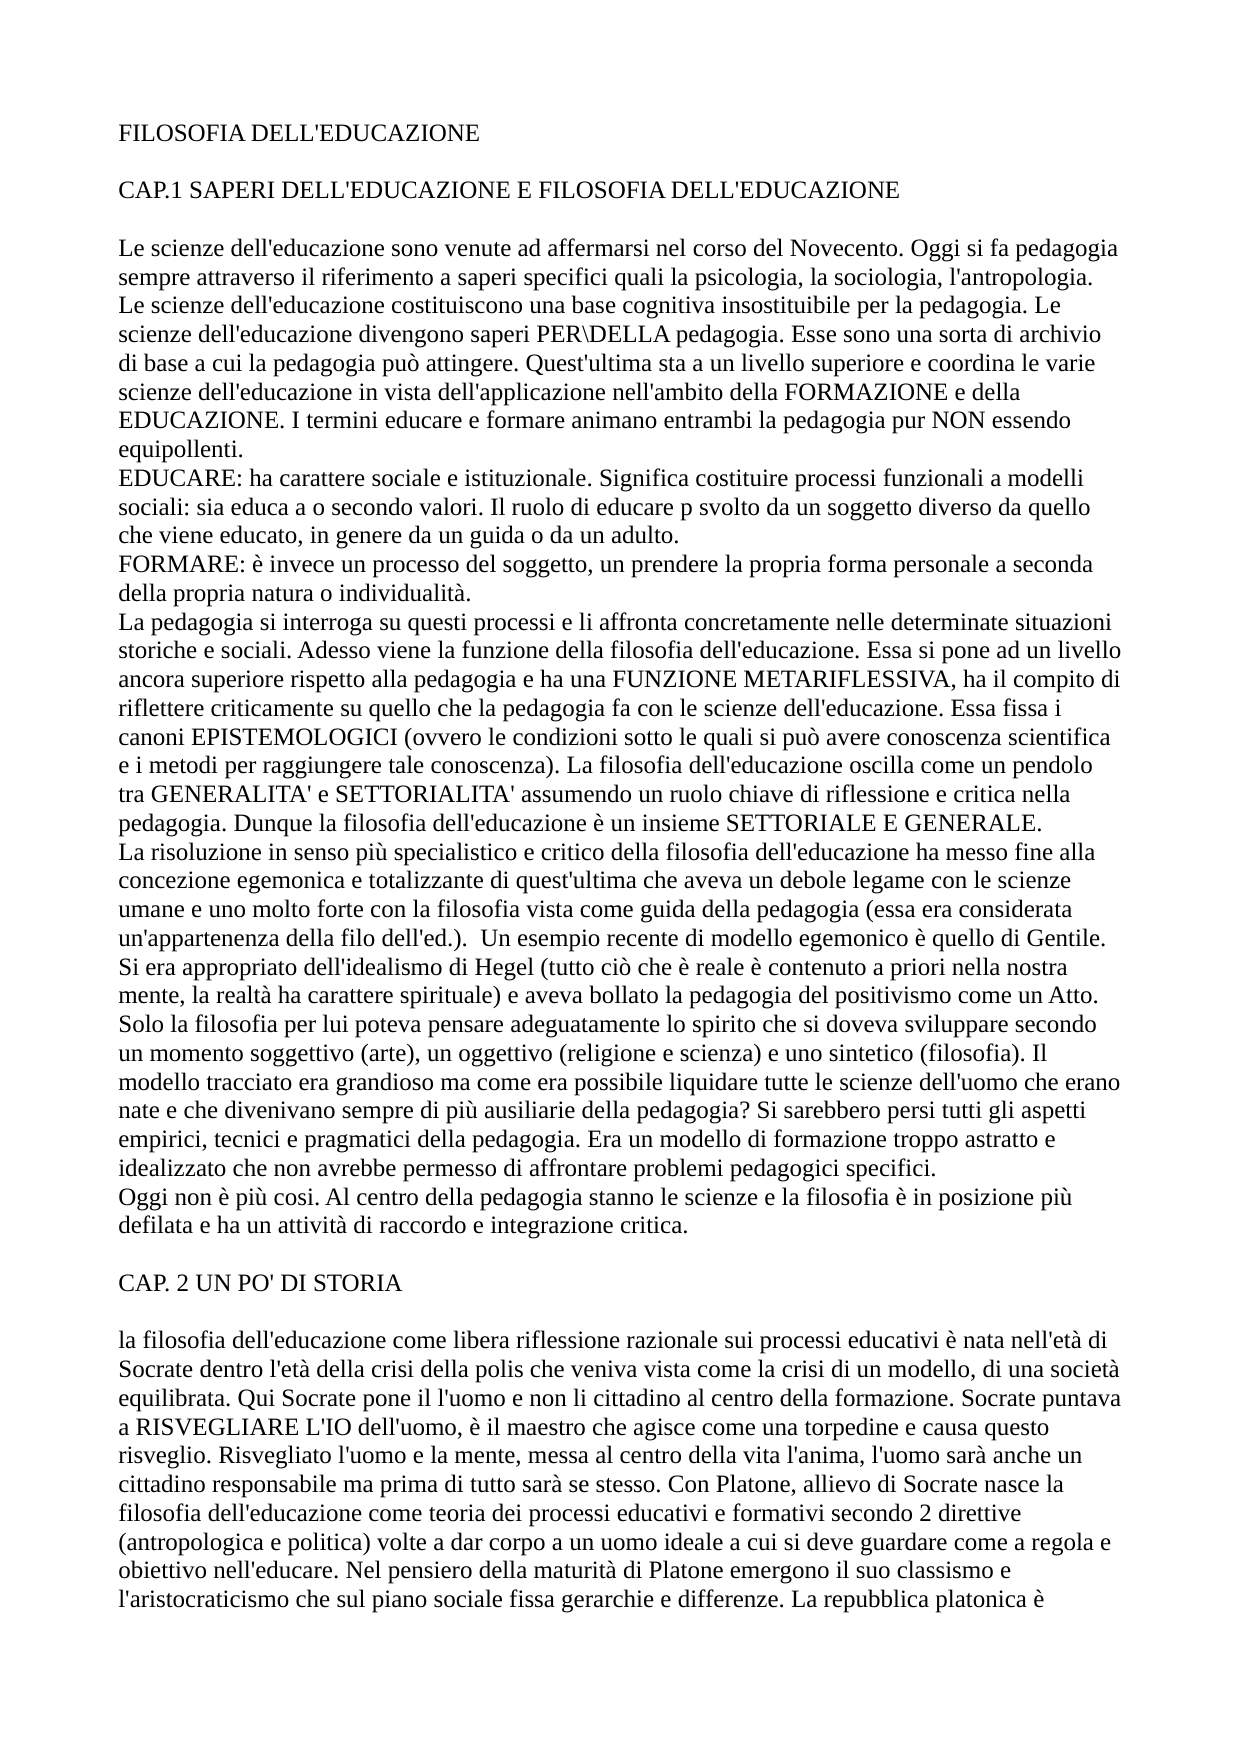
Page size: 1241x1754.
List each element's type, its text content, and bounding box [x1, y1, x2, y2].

text La risoluzione in senso più specialistico e critico della filosofia dell'educazione ha messo fine alla concezione egemonica e totalizzante di quest'ultima che aveva un debole legame con le scienze umane e uno molto forte con la filosofia vista come guida della pedagogia (essa era considerata un'appartenenza della filo dell'ed.). Un esempio recente di modello egemonico è quello di Gentile. Si era appropriato dell'idealismo di Hegel (tutto ciò che è reale è contenuto a priori nella nostra mente, la realtà ha carattere spirituale) e aveva bollato la pedagogia del positivismo come un Atto. Solo la filosofia per lui poteva pensare adeguatamente lo spirito che si doveva sviluppare secondo un momento soggettivo (arte), un oggettivo (religione e scienza) e uno sintetico (filosofia). Il modello tracciato era grandioso ma come era possibile liquidare tutte le scienze dell'uomo che erano nate e che divenivano sempre di più ausiliarie della pedagogia? Si sarebbero persi tutti gli aspetti empirici, tecnici e pragmatici della pedagogia. Era un modello di formazione troppo astratto e idealizzato che non avrebbe permesso di affrontare problemi pedagogici specifici. [118, 837, 1122, 1182]
text FILOSOFIA DELL'EDUCAZIONE [118, 118, 1122, 147]
text CAP. 2 UN PO' DI STORIA [118, 1268, 1122, 1297]
text Le scienze dell'educazione sono venute ad affermarsi nel corso del Novecento. Oggi si fa pedagogia sempre attraverso il riferimento a saperi specifici quali la psicologia, la sociologia, l'antropologia. Le scienze dell'educazione costituiscono una base cognitiva insostituibile per la pedagogia. Le scienze dell'educazione divengono saperi PER\DELLA pedagogia. Esse sono una sorta di archivio di base a cui la pedagogia può attingere. Quest'ultima sta a un livello superiore e coordina le varie scienze dell'educazione in vista dell'applicazione nell'ambito della FORMAZIONE e della EDUCAZIONE. I termini educare e formare animano entrambi la pedagogia pur NON essendo equipollenti. [118, 233, 1122, 463]
text EDUCARE: ha carattere sociale e istituzionale. Significa costituire processi funzionali a modelli sociali: sia educa a o secondo valori. Il ruolo di educare p svolto da un soggetto diverso da quello che viene educato, in genere da un guida o da un adulto. [118, 463, 1122, 549]
text la filosofia dell'educazione come libera riflessione razionale sui processi educativi è nata nell'età di Socrate dentro l'età della crisi della polis che veniva vista come la crisi di un modello, di una società equilibrata. Qui Socrate pone il l'uomo e non li cittadino al centro della formazione. Socrate puntava a RISVEGLIARE L'IO dell'uomo, è il maestro che agisce come una torpedine e causa questo risveglio. Risvegliato l'uomo e la mente, messa al centro della vita l'anima, l'uomo sarà anche un cittadino responsabile ma prima di tutto sarà se stesso. Con Platone, allievo di Socrate nasce la filosofia dell'educazione come teoria dei processi educativi e formativi secondo 2 direttive (antropologica e politica) volte a dar corpo a un uomo ideale a cui si deve guardare come a regola e obiettivo nell'educare. Nel pensiero della maturità di Platone emergono il suo classismo e l'aristocraticismo che sul piano sociale fissa gerarchie e differenze. La repubblica platonica è [118, 1326, 1122, 1613]
text FORMARE: è invece un processo del soggetto, un prendere la propria forma personale a seconda della propria natura o individualità. [118, 549, 1122, 607]
text Oggi non è più cosi. Al centro della pedagogia stanno le scienze e la filosofia è in posizione più defilata e ha un attività di raccordo e integrazione critica. [118, 1182, 1122, 1239]
text CAP.1 SAPERI DELL'EDUCAZIONE E FILOSOFIA DELL'EDUCAZIONE [118, 176, 1122, 204]
text La pedagogia si interroga su questi processi e li affronta concretamente nelle determinate situazioni storiche e sociali. Adesso viene la funzione della filosofia dell'educazione. Essa si pone ad un livello ancora superiore rispetto alla pedagogia e ha una FUNZIONE METARIFLESSIVA, ha il compito di riflettere criticamente su quello che la pedagogia fa con le scienze dell'educazione. Essa fissa i canoni EPISTEMOLOGICI (ovvero le condizioni sotto le quali si può avere conoscenza scientifica e i metodi per raggiungere tale conoscenza). La filosofia dell'educazione oscilla come un pendolo tra GENERALITA' e SETTORIALITA' assumendo un ruolo chiave di riflessione e critica nella pedagogia. Dunque la filosofia dell'educazione è un insieme SETTORIALE E GENERALE. [118, 607, 1122, 837]
